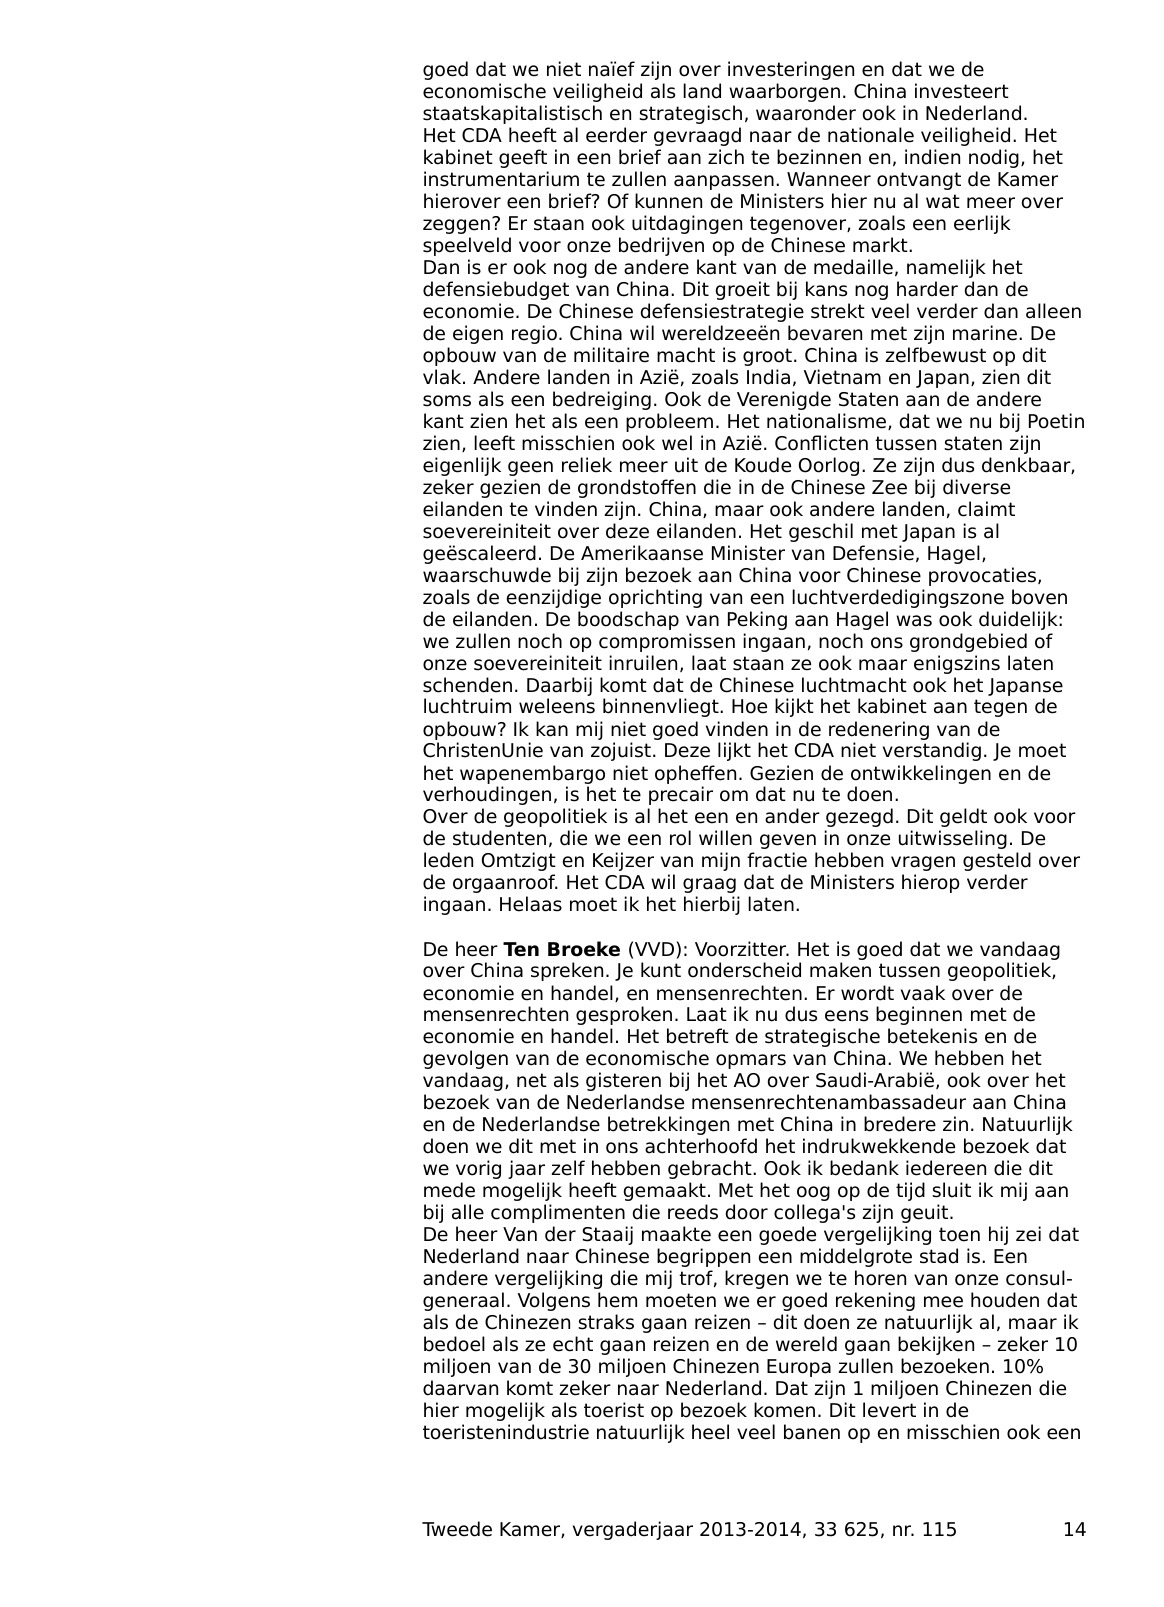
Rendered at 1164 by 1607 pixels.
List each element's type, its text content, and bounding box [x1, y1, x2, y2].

text Over de geopolitiek is al het een en ander gezegd. Dit geldt ook voor de studenten, die we een rol willen geven in onze uitwisseling. De leden Omtzigt en Keijzer van mijn fractie hebben vragen gesteld over de orgaanroof. Het CDA wil graag dat de Ministers hierop verder ingaan. Helaas moet ik het hierbij laten. [422, 806, 1087, 916]
text De heer Van der Staaij maakte een goede vergelijking toen hij zei dat Nederland naar Chinese begrippen een middelgrote stad is. Een andere vergelijking die mij trof, kregen we te horen van onze consul-generaal. Volgens hem moeten we er goed rekening mee houden dat als de Chinezen straks gaan reizen – dit doen ze natuurlijk al, maar ik bedoel als ze echt gaan reizen en de wereld gaan bekijken – zeker 10 miljoen van de 30 miljoen Chinezen Europa zullen bezoeken. 10% daarvan komt zeker naar Nederland. Dat zijn 1 miljoen Chinezen die hier mogelijk als toerist op bezoek komen. Dit levert in de toeristenindustrie natuurlijk heel veel banen op en misschien ook een [422, 1224, 1087, 1444]
text De heer Ten Broeke (VVD): Voorzitter. Het is goed dat we vandaag over China spreken. Je kunt onderscheid maken tussen geopolitiek, economie en handel, en mensenrechten. Er wordt vaak over de mensenrechten gesproken. Laat ik nu dus eens beginnen met de economie en handel. Het betreft de strategische betekenis en de gevolgen van de economische opmars van China. We hebben het vandaag, net als gisteren bij het AO over Saudi-Arabië, ook over het bezoek van de Nederlandse mensenrechtenambassadeur aan China en de Nederlandse betrekkingen met China in bredere zin. Natuurlijk doen we dit met in ons achterhoofd het indrukwekkende bezoek dat we vorig jaar zelf hebben gebracht. Ook ik bedank iedereen die dit mede mogelijk heeft gemaakt. Met het oog op de tijd sluit ik mij aan bij alle complimenten die reeds door collega's zijn geuit. [422, 938, 1087, 1224]
text goed dat we niet naïef zijn over investeringen en dat we de economische veiligheid als land waarborgen. China investeert staatskapitalistisch en strategisch, waaronder ook in Nederland. [422, 59, 1087, 125]
text Dan is er ook nog de andere kant van de medaille, namelijk het defensiebudget van China. Dit groeit bij kans nog harder dan de economie. De Chinese defensiestrategie strekt veel verder dan alleen de eigen regio. China wil wereldzeeën bevaren met zijn marine. De opbouw van de militaire macht is groot. China is zelfbewust op dit vlak. Andere landen in Azië, zoals India, Vietnam en Japan, zien dit soms als een bedreiging. Ook de Verenigde Staten aan de andere kant zien het als een probleem. Het nationalisme, dat we nu bij Poetin zien, leeft misschien ook wel in Azië. Conflicten tussen staten zijn eigenlijk geen reliek meer uit de Koude Oorlog. Ze zijn dus denkbaar, zeker gezien de grondstoffen die in de Chinese Zee bij diverse eilanden te vinden zijn. China, maar ook andere landen, claimt soevereiniteit over deze eilanden. Het geschil met Japan is al geëscaleerd. De Amerikaanse Minister van Defensie, Hagel, waarschuwde bij zijn bezoek aan China voor Chinese provocaties, zoals de eenzijdige oprichting van een luchtverdedigingszone boven de eilanden. De boodschap van Peking aan Hagel was ook duidelijk: we zullen noch op compromissen ingaan, noch ons grondgebied of onze soevereiniteit inruilen, laat staan ze ook maar enigszins laten schenden. Daarbij komt dat de Chinese luchtmacht ook het Japanse luchtruim weleens binnenvliegt. Hoe kijkt het kabinet aan tegen de opbouw? Ik kan mij niet goed vinden in de redenering van de ChristenUnie van zojuist. Deze lijkt het CDA niet verstandig. Je moet het wapenembargo niet opheffen. Gezien de ontwikkelingen en de verhoudingen, is het te precair om dat nu te doen. [422, 257, 1087, 806]
text Het CDA heeft al eerder gevraagd naar de nationale veiligheid. Het kabinet geeft in een brief aan zich te bezinnen en, indien nodig, het instrumentarium te zullen aanpassen. Wanneer ontvangt de Kamer hierover een brief? Of kunnen de Ministers hier nu al wat meer over zeggen? Er staan ook uitdagingen tegenover, zoals een eerlijk speelveld voor onze bedrijven op de Chinese markt. [422, 125, 1087, 257]
